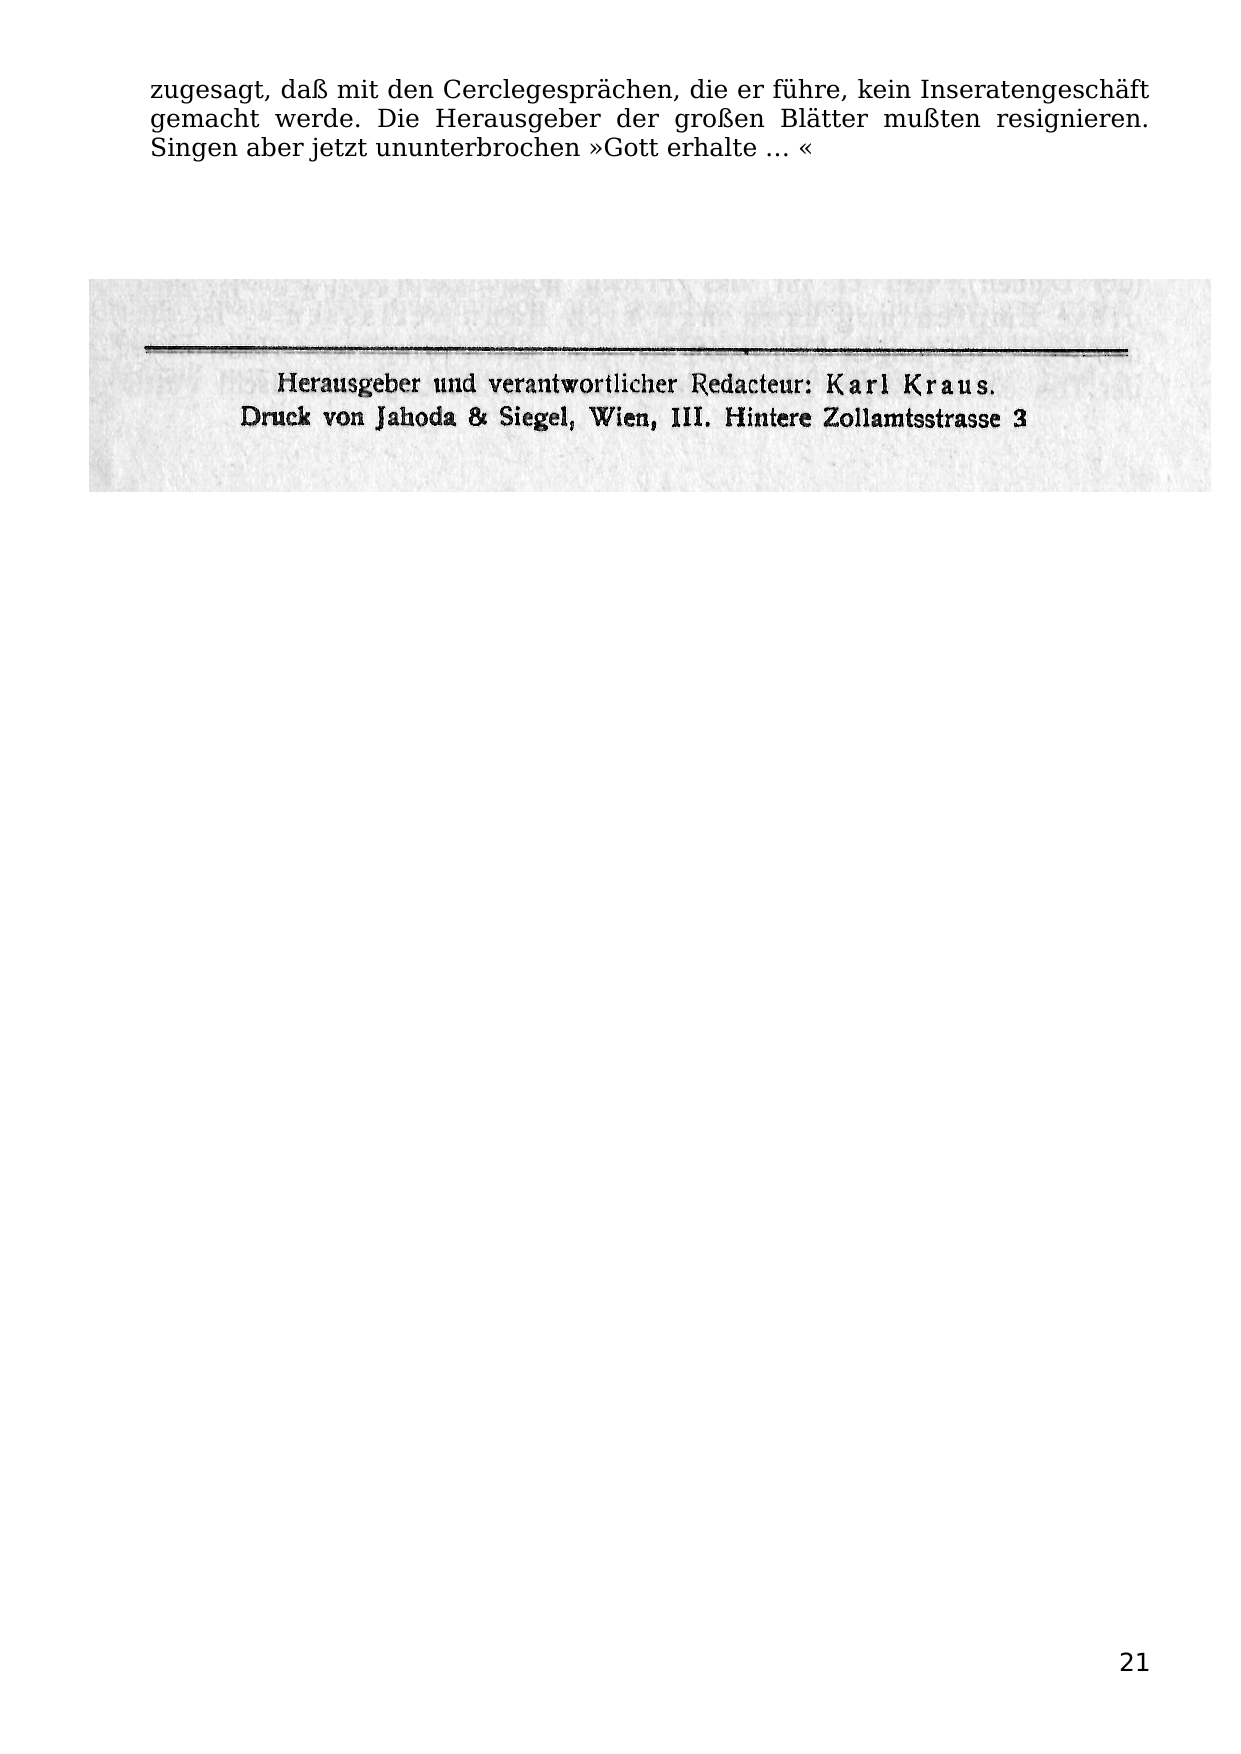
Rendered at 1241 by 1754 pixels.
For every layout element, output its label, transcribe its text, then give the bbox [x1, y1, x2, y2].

text zugesagt, daß mit den Cerclegesprächen, die er führe, kein Inseratengeschäft gemacht werde. Die Herausgeber der großen Blätter mußten resignieren. Singen aber jetzt ununterbrochen »Gott erhalte … « [150, 75, 1151, 162]
picture [89, 279, 1212, 492]
